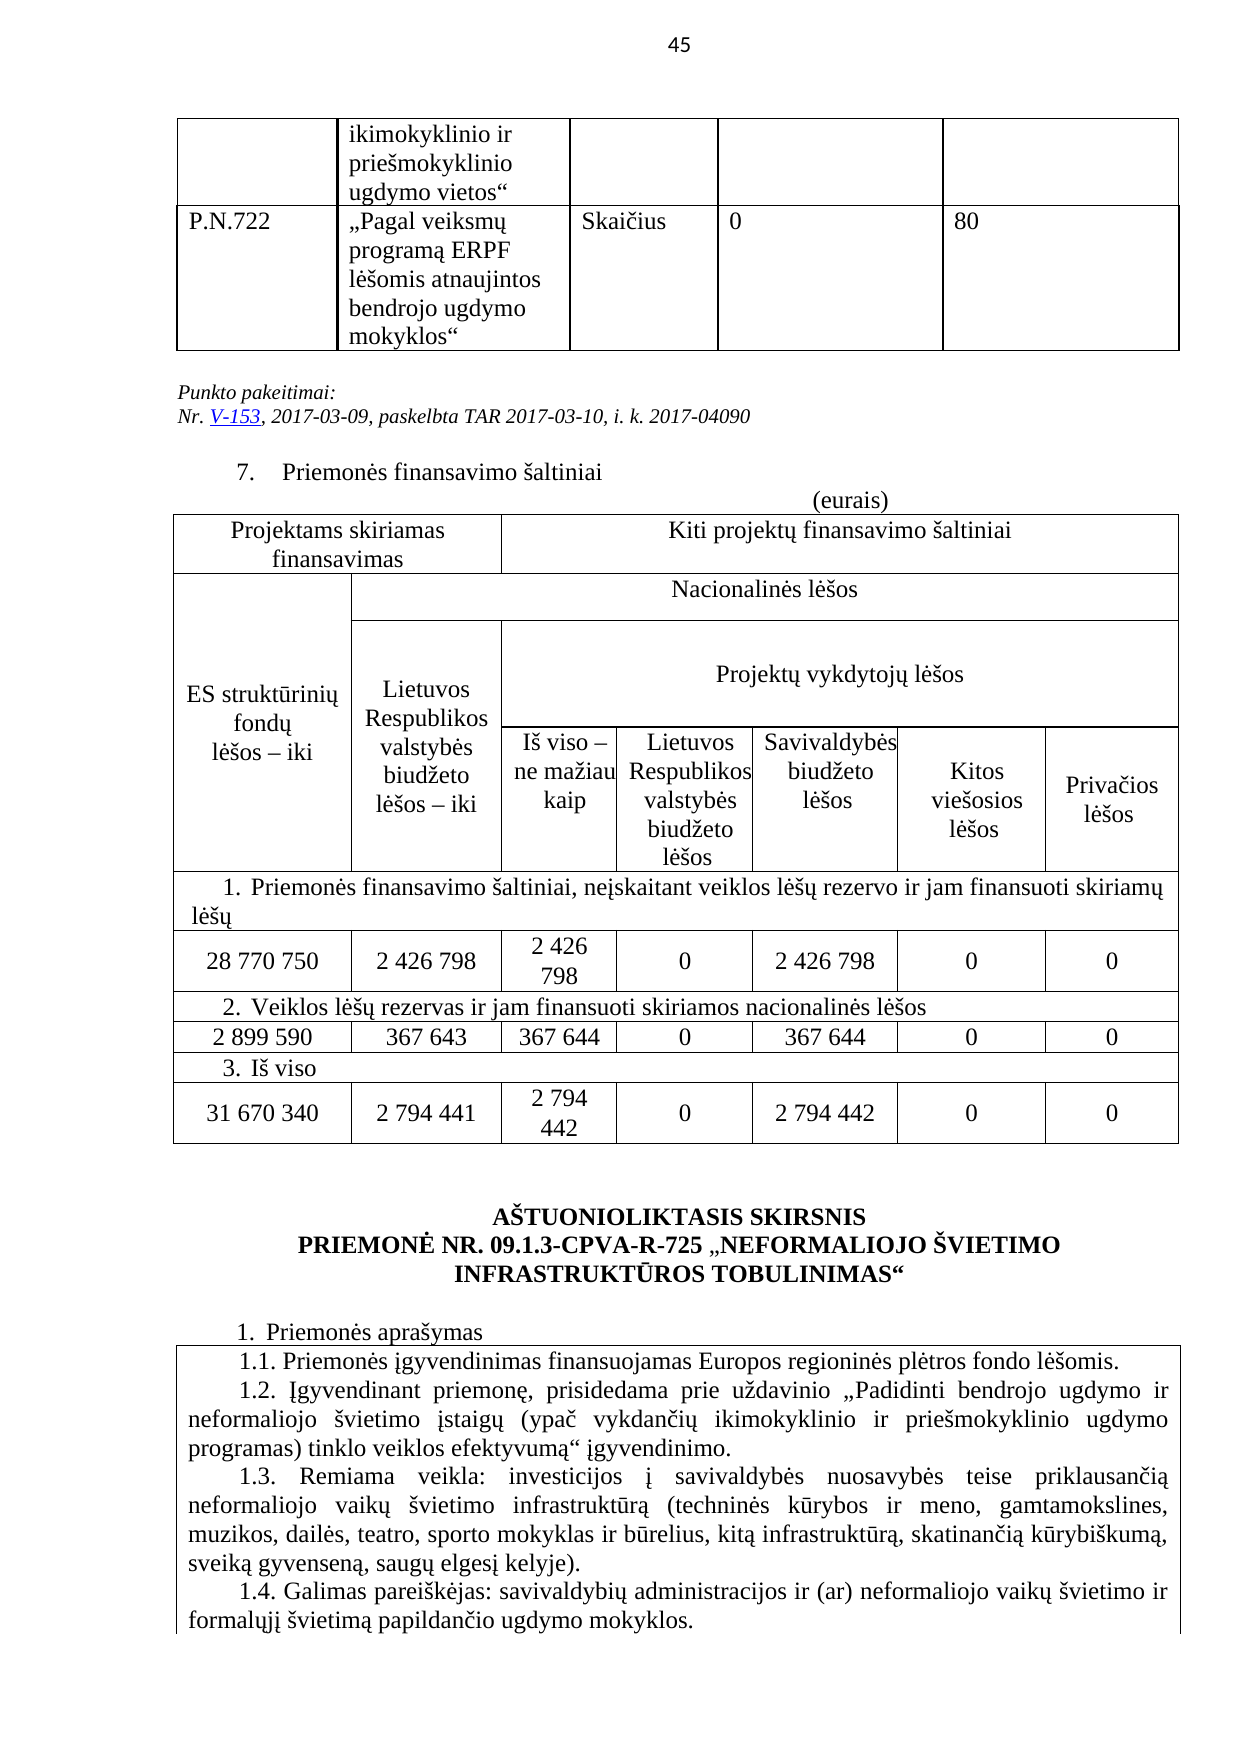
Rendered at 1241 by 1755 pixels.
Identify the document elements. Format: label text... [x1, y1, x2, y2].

table_cell 0 [1046, 1083, 1178, 1143]
table_cell 367 644 [753, 1022, 897, 1052]
table_cell Lietuvos Respublikos valstybės biudžeto lėšos – iki [352, 621, 501, 871]
table_cell Savivaldybės biudžeto lėšos [753, 728, 897, 871]
table_cell Privačios lėšos [1046, 728, 1178, 871]
table_cell 0 [898, 931, 1045, 991]
table_cell 80 [944, 206, 1178, 350]
text Punkto pakeitimai: [177, 380, 1181, 404]
table_cell 3. Iš viso [174, 1053, 1178, 1082]
table_header Projektams skiriamas finansavimas [174, 515, 501, 573]
table_cell 1.4. Galimas pareiškėjas: savivaldybių administracijos ir (ar) neformaliojo vaikų švietimo ir formalųjį švietimą papildančio ugdymo mokyklos. [177, 1576, 1180, 1634]
text (eurais) [177, 486, 904, 514]
table_cell Skaičius [571, 206, 717, 350]
table_cell Kitos viešosios lėšos [898, 728, 1045, 871]
table_cell „Pagal veiksmų programą ERPF lėšomis atnaujintos bendrojo ugdymo mokyklos“ [339, 206, 569, 350]
text PRIEMONĖ NR. 09.1.3-CPVA-R-725 „NEFORMALIOJO ŠVIETIMO INFRASTRUKTŪROS TOBULINIMAS“ [177, 1230, 1181, 1288]
text 7. Priemonės finansavimo šaltiniai [236, 457, 1181, 486]
table_cell [178, 119, 336, 205]
table_cell Iš viso – ne mažiau kaip [502, 728, 616, 871]
table_cell 31 670 340 [174, 1083, 351, 1143]
text 1. Priemonės aprašymas [236, 1317, 1181, 1345]
table_cell 367 643 [352, 1022, 501, 1052]
table_cell 2 794 442 [753, 1083, 897, 1143]
table_cell [719, 119, 942, 205]
table_cell [571, 119, 717, 205]
table_cell ES struktūrinių fondų lėšos – iki [174, 574, 351, 871]
table_cell 0 [898, 1022, 1045, 1052]
table_cell 2 426 798 [502, 931, 616, 991]
table_cell 28 770 750 [174, 931, 351, 991]
table_cell 0 [719, 206, 942, 350]
table_cell 0 [898, 1083, 1045, 1143]
table_cell 0 [617, 931, 752, 991]
table_cell P.N.722 [178, 206, 336, 350]
table_cell 0 [1046, 931, 1178, 991]
table_cell 0 [617, 1022, 752, 1052]
table_cell 2 794 442 [502, 1083, 616, 1143]
table_cell 1. Priemonės finansavimo šaltiniai, neįskaitant veiklos lėšų rezervo ir jam finansuoti skiriamų lėšų [174, 872, 1178, 930]
table_cell 2 426 798 [753, 931, 897, 991]
table_cell 0 [617, 1083, 752, 1143]
table_cell [944, 119, 1178, 205]
table_cell 1.3. Remiama veikla: investicijos į savivaldybės nuosavybės teise priklausančią neformaliojo vaikų švietimo infrastruktūrą (techninės kūrybos ir meno, gamtamokslines, muzikos, dailės, teatro, sporto mokyklas ir būrelius, kitą infrastruktūrą, skatinančią kūrybiškumą, sveiką gyvenseną, saugų elgesį kelyje). [177, 1461, 1180, 1576]
table_cell 1.2. Įgyvendinant priemonę, prisidedama prie uždavinio „Padidinti bendrojo ugdymo ir neformaliojo švietimo įstaigų (ypač vykdančių ikimokyklinio ir priešmokyklinio ugdymo programas) tinklo veiklos efektyvumą“ įgyvendinimo. [177, 1375, 1180, 1461]
text AŠTUONIOLIKTASIS SKIRSNIS [177, 1202, 1181, 1230]
table_header 1.1. Priemonės įgyvendinimas finansuojamas Europos regioninės plėtros fondo lėšomis. [177, 1346, 1180, 1375]
table_cell 0 [1046, 1022, 1178, 1052]
table_cell 367 644 [502, 1022, 616, 1052]
table_cell Projektų vykdytojų lėšos [502, 621, 1178, 726]
table_cell 2 794 441 [352, 1083, 501, 1143]
table_cell Nacionalinės lėšos [352, 574, 1178, 620]
table_header Kiti projektų finansavimo šaltiniai [502, 515, 1178, 573]
table_cell ikimokyklinio ir priešmokyklinio ugdymo vietos“ [339, 119, 569, 205]
table_cell Lietuvos Respublikos valstybės biudžeto lėšos [617, 728, 752, 871]
text Nr. V-153, 2017-03-09, paskelbta TAR 2017-03-10, i. k. 2017-04090 [177, 404, 1181, 428]
table_cell 2 426 798 [352, 931, 501, 991]
table_cell 2. Veiklos lėšų rezervas ir jam finansuoti skiriamos nacionalinės lėšos [174, 992, 1178, 1021]
table_cell 2 899 590 [174, 1022, 351, 1052]
